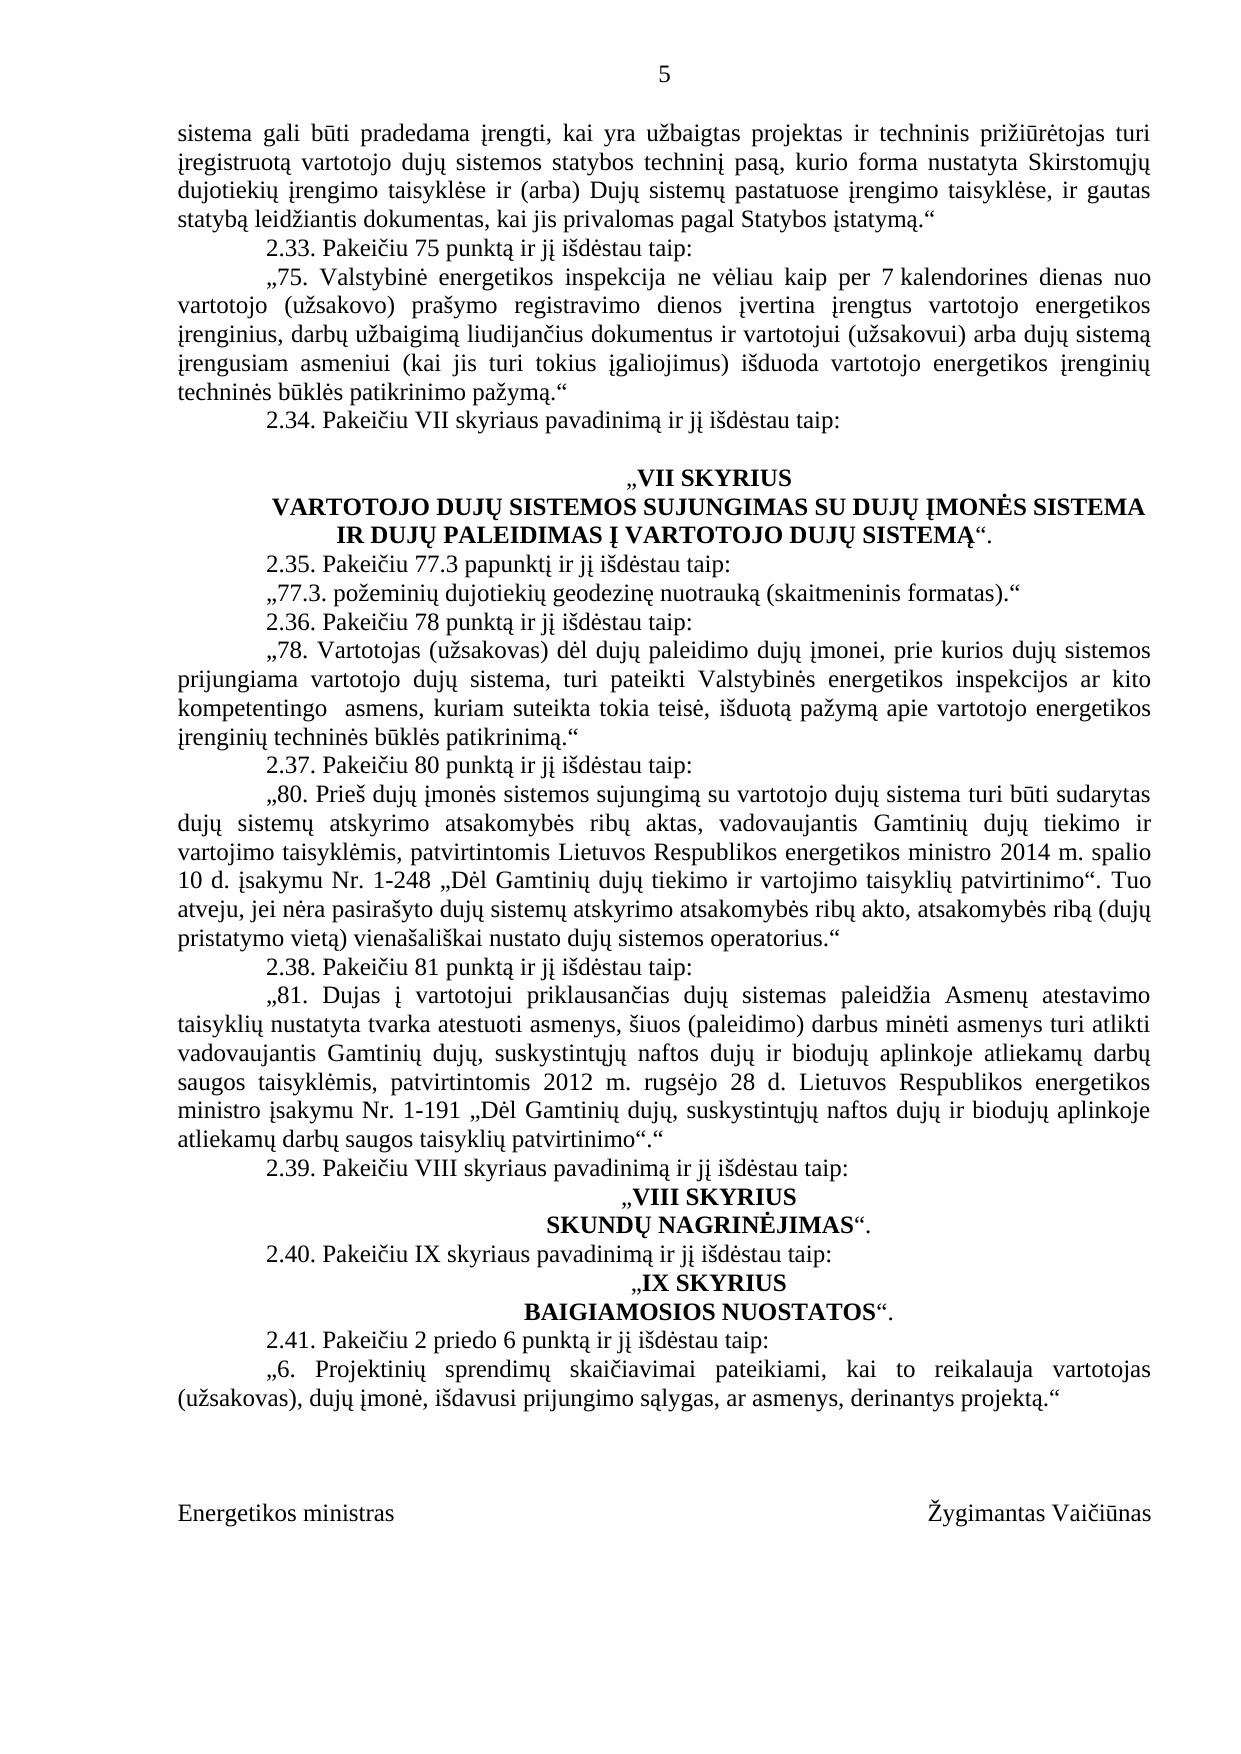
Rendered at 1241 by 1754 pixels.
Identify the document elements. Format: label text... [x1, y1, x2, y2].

text Energetikos ministras Žygimantas Vaičiūnas [177, 1498, 1152, 1527]
text 2.38. Pakeičiu 81 punktą ir jį išdėstau taip: [177, 952, 1152, 981]
text „78. Vartotojas (užsakovas) dėl dujų paleidimo dujų įmonei, prie kurios dujų sistemos prijungiama vartotojo dujų sistema, turi pateikti Valstybinės energetikos inspekcijos ar kito kompetentingo asmens, kuriam suteikta tokia teisė, išduotą pažymą apie vartotojo energetikos įrenginių techninės būklės patikrinimą.“ [177, 636, 1152, 751]
text „6. Projektinių sprendimų skaičiavimai pateikiami, kai to reikalauja vartotojas (užsakovas), dujų įmonė, išdavusi prijungimo sąlygas, ar asmenys, derinantys projektą.“ [177, 1354, 1152, 1412]
text 2.36. Pakeičiu 78 punktą ir jį išdėstau taip: [177, 607, 1152, 636]
text SKUNDŲ NAGRINĖJIMAS“. [177, 1211, 1152, 1239]
text 2.39. Pakeičiu VIII skyriaus pavadinimą ir jį išdėstau taip: [177, 1153, 1152, 1182]
text „IX SKYRIUS [177, 1268, 1152, 1297]
text VARTOTOJO DUJŲ SISTEMOS SUJUNGIMAS SU DUJŲ ĮMONĖS SISTEMA IR DUJŲ PALEIDIMAS Į VARTOTOJO DUJŲ SISTEMĄ“. [177, 492, 1152, 549]
text sistema gali būti pradedama įrengti, kai yra užbaigtas projektas ir techninis prižiūrėtojas turi įregistruotą vartotojo dujų sistemos statybos techninį pasą, kurio forma nustatyta Skirstomųjų dujotiekių įrengimo taisyklėse ir (arba) Dujų sistemų pastatuose įrengimo taisyklėse, ir gautas statybą leidžiantis dokumentas, kai jis privalomas pagal Statybos įstatymą.“ [177, 118, 1152, 233]
text 2.35. Pakeičiu 77.3 papunktį ir jį išdėstau taip: [177, 549, 1152, 578]
text 2.37. Pakeičiu 80 punktą ir jį išdėstau taip: [177, 751, 1152, 779]
text 2.41. Pakeičiu 2 priedo 6 punktą ir jį išdėstau taip: [177, 1326, 1152, 1354]
text „75. Valstybinė energetikos inspekcija ne vėliau kaip per 7 kalendorines dienas nuo vartotojo (užsakovo) prašymo registravimo dienos įvertina įrengtus vartotojo energetikos įrenginius, darbų užbaigimą liudijančius dokumentus ir vartotojui (užsakovui) arba dujų sistemą įrengusiam asmeniui (kai jis turi tokius įgaliojimus) išduoda vartotojo energetikos įrenginių techninės būklės patikrinimo pažymą.“ [177, 262, 1152, 406]
text „81. Dujas į vartotojui priklausančias dujų sistemas paleidžia Asmenų atestavimo taisyklių nustatyta tvarka atestuoti asmenys, šiuos (paleidimo) darbus minėti asmenys turi atlikti vadovaujantis Gamtinių dujų, suskystintųjų naftos dujų ir biodujų aplinkoje atliekamų darbų saugos taisyklėmis, patvirtintomis 2012 m. rugsėjo 28 d. Lietuvos Respublikos energetikos ministro įsakymu Nr. 1-191 „Dėl Gamtinių dujų, suskystintųjų naftos dujų ir biodujų aplinkoje atliekamų darbų saugos taisyklių patvirtinimo“.“ [177, 981, 1152, 1153]
text 2.40. Pakeičiu IX skyriaus pavadinimą ir jį išdėstau taip: [177, 1239, 1152, 1268]
text 2.34. Pakeičiu VII skyriaus pavadinimą ir jį išdėstau taip: [177, 406, 1152, 434]
text „77.3. požeminių dujotiekių geodezinę nuotrauką (skaitmeninis formatas).“ [177, 578, 1152, 607]
text „VIII SKYRIUS [177, 1182, 1152, 1211]
text 2.33. Pakeičiu 75 punktą ir jį išdėstau taip: [177, 233, 1152, 262]
text „VII SKYRIUS [177, 463, 1152, 492]
text BAIGIAMOSIOS NUOSTATOS“. [177, 1297, 1152, 1326]
text „80. Prieš dujų įmonės sistemos sujungimą su vartotojo dujų sistema turi būti sudarytas dujų sistemų atskyrimo atsakomybės ribų aktas, vadovaujantis Gamtinių dujų tiekimo ir vartojimo taisyklėmis, patvirtintomis Lietuvos Respublikos energetikos ministro 2014 m. spalio 10 d. įsakymu Nr. 1-248 „Dėl Gamtinių dujų tiekimo ir vartojimo taisyklių patvirtinimo“. Tuo atveju, jei nėra pasirašyto dujų sistemų atskyrimo atsakomybės ribų akto, atsakomybės ribą (dujų pristatymo vietą) vienašališkai nustato dujų sistemos operatorius.“ [177, 779, 1152, 952]
